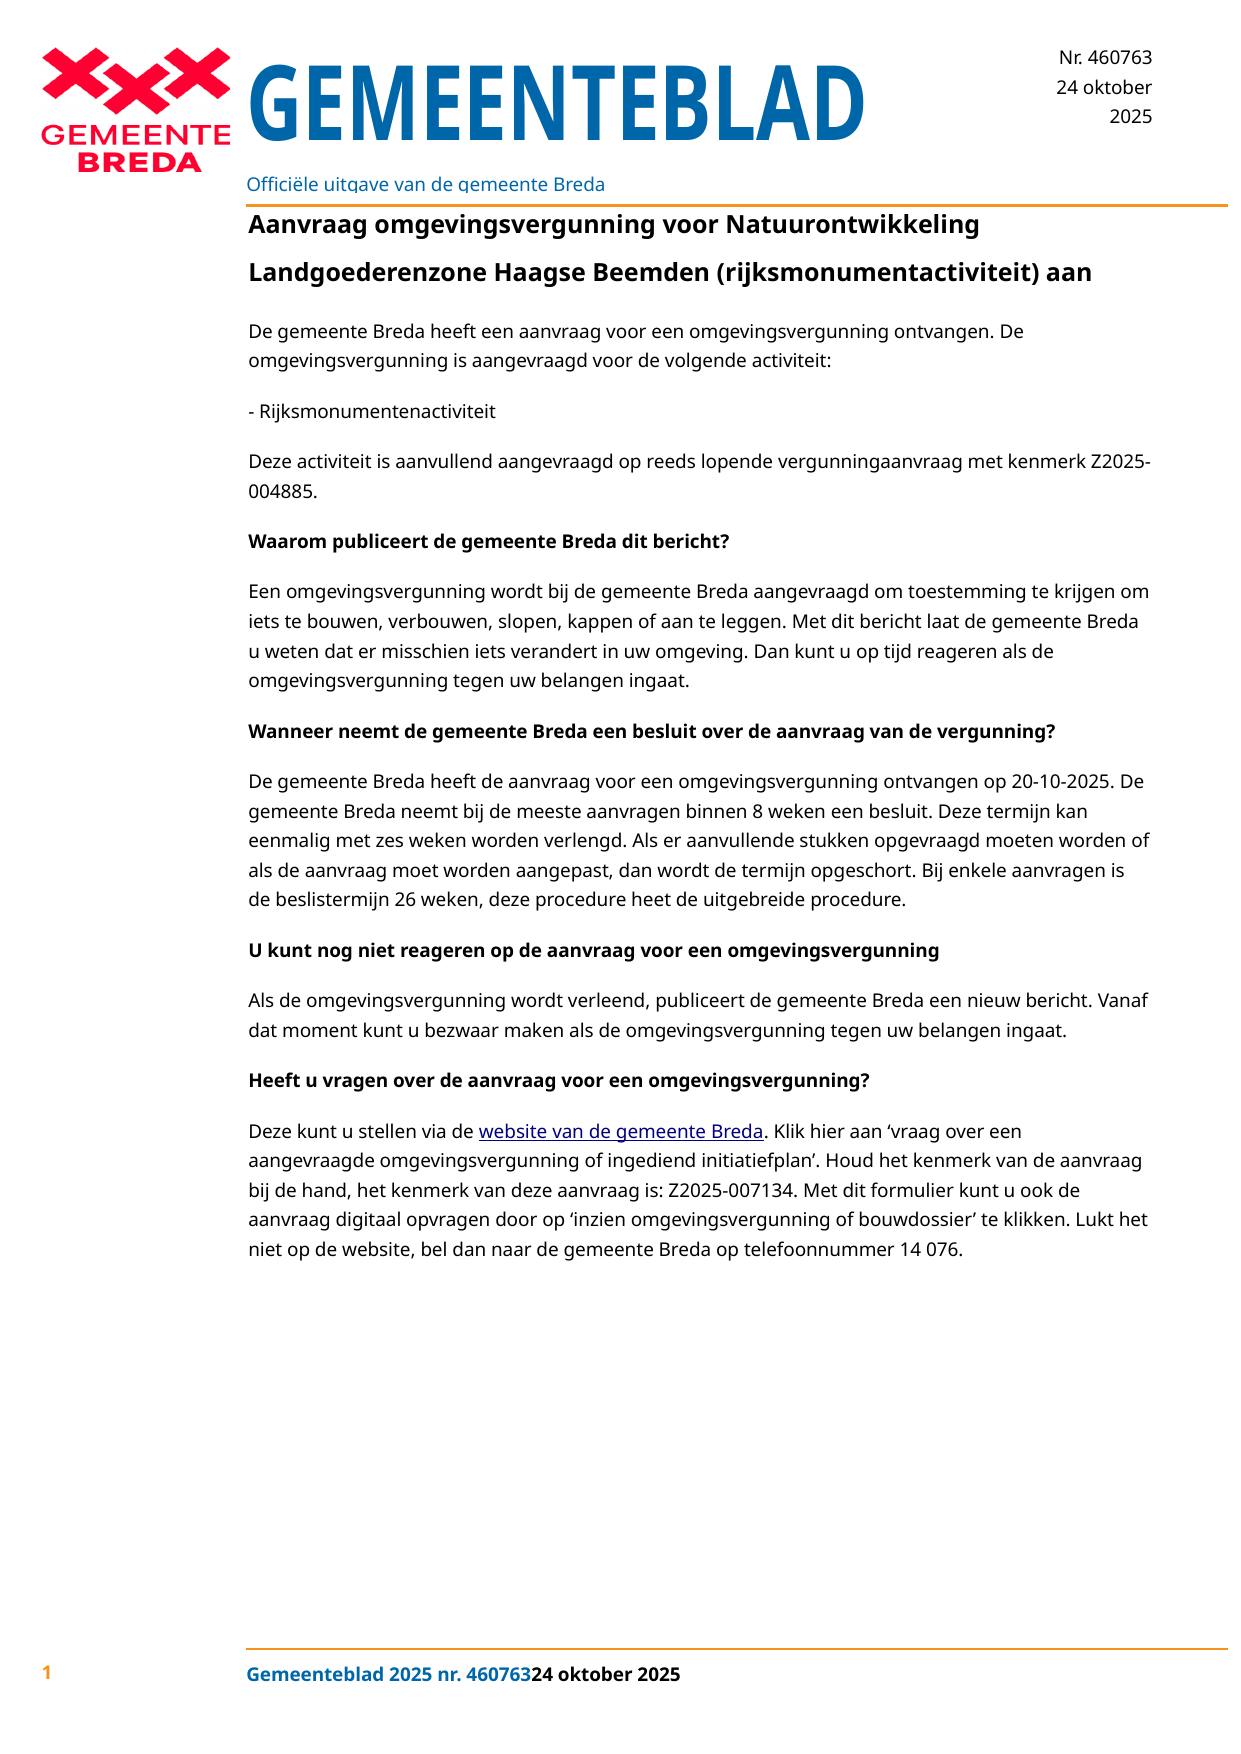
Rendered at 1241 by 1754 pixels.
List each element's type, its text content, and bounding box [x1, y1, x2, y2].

text Deze activiteit is aanvullend aangevraagd op reeds lopende vergunningaanvraag met kenmerk Z2025-004885. [248, 448, 1152, 504]
text Deze kunt u stellen via de website van de gemeente Breda. Klik hier aan ‘vraag over een aangevraagde omgevingsvergunning of ingediend initiatiefplan’. Houd het kenmerk van de aanvraag bij de hand, het kenmerk van deze aanvraag is: Z2025-007134. Met dit formulier kunt u ook de aanvraag digitaal opvragen door op ‘inzien omgevingsvergunning of bouwdossier’ te klikken. Lukt het niet op de website, bel dan naar de gemeente Breda op telefoonnummer 14 076. [248, 1118, 1152, 1262]
text Waarom publiceert de gemeente Breda dit bericht? [248, 528, 1152, 554]
text De gemeente Breda heeft een aanvraag voor een omgevingsvergunning ontvangen. De omgevingsvergunning is aangevraagd voor de volgende activiteit: [248, 318, 1152, 373]
text Wanneer neemt de gemeente Breda een besluit over de aanvraag van de vergunning? [248, 718, 1152, 744]
text Heeft u vragen over de aanvraag voor een omgevingsvergunning? [248, 1067, 1152, 1093]
text De gemeente Breda heeft de aanvraag voor een omgevingsvergunning ontvangen op 20-10-2025. De gemeente Breda neemt bij de meeste aanvragen binnen 8 weken een besluit. Deze termijn kan eenmalig met zes weken worden verlengd. Als er aanvullende stukken opgevraagd moeten worden of als de aanvraag moet worden aangepast, dan wordt de termijn opgeschort. Bij enkele aanvragen is de beslistermijn 26 weken, deze procedure heet de uitgebreide procedure. [248, 768, 1152, 912]
text - Rijksmonumentenactiviteit [248, 398, 1152, 424]
text U kunt nog niet reageren op de aanvraag voor een omgevingsvergunning [248, 937, 1152, 963]
text Als de omgevingsvergunning wordt verleend, publiceert de gemeente Breda een nieuw bericht. Vanaf dat moment kunt u bezwaar maken als de omgevingsvergunning tegen uw belangen ingaat. [248, 987, 1152, 1043]
text Een omgevingsvergunning wordt bij de gemeente Breda aangevraagd om toestemming te krijgen om iets te bouwen, verbouwen, slopen, kappen of aan te leggen. Met dit bericht laat de gemeente Breda u weten dat er misschien iets verandert in uw omgeving. Dan kunt u op tijd reageren als de omgevingsvergunning tegen uw belangen ingaat. [248, 579, 1152, 693]
text Aanvraag omgevingsvergunning voor Natuurontwikkeling Landgoederenzone Haagse Beemden (rijksmonumentactiviteit) aan [248, 207, 1152, 288]
picture [41, 47, 231, 172]
